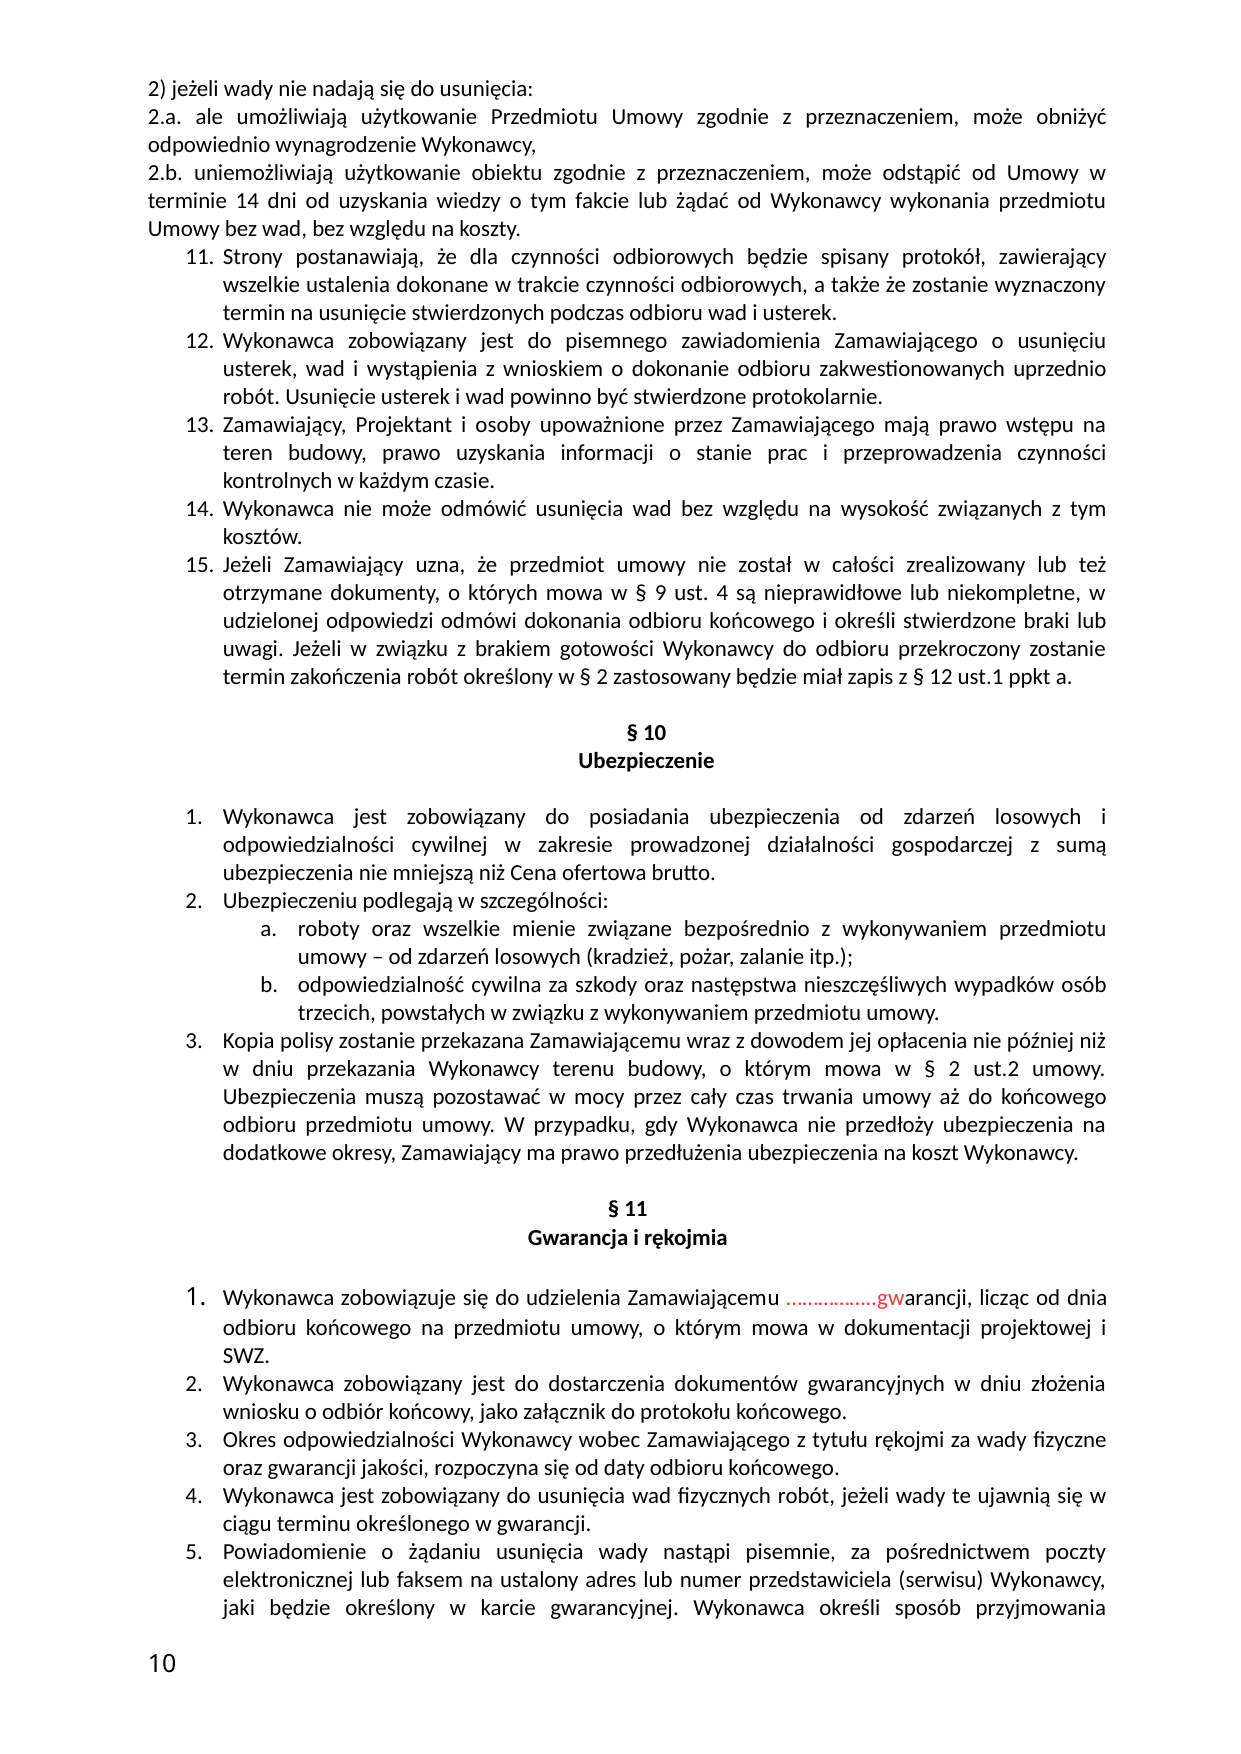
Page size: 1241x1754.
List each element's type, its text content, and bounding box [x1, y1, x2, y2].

list Wykonawca zobowiązuje się do udzielenia Zamawiającemu ……………..gwarancji, licząc od dnia odbioru końcowego na przedmiotu umowy, o którym mowa w dokumentacji projektowej i SWZ. [185, 1279, 1107, 1369]
list Wykonawca zobowiązany jest do dostarczenia dokumentów gwarancyjnych w dniu złożenia wniosku o odbiór końcowy, jako załącznik do protokołu końcowego. [185, 1369, 1107, 1425]
list Wykonawca nie może odmówić usunięcia wad bez względu na wysokość związanych z tym kosztów. [185, 494, 1107, 550]
list Kopia polisy zostanie przekazana Zamawiającemu wraz z dowodem jej opłacenia nie później niż w dniu przekazania Wykonawcy terenu budowy, o którym mowa w § 2 ust.2 umowy. Ubezpieczenia muszą pozostawać w mocy przez cały czas trwania umowy aż do końcowego odbioru przedmiotu umowy. W przypadku, gdy Wykonawca nie przedłoży ubezpieczenia na dodatkowe okresy, Zamawiający ma prawo przedłużenia ubezpieczenia na koszt Wykonawcy. [185, 1026, 1107, 1167]
list Powiadomienie o żądaniu usunięcia wady nastąpi pisemnie, za pośrednictwem poczty elektronicznej lub faksem na ustalony adres lub numer przedstawiciela (serwisu) Wykonawcy, jaki będzie określony w karcie gwarancyjnej. Wykonawca określi sposób przyjmowania [185, 1537, 1107, 1621]
list Wykonawca jest zobowiązany do usunięcia wad fizycznych robót, jeżeli wady te ujawnią się w ciągu terminu określonego w gwarancji. [185, 1481, 1107, 1537]
list Wykonawca jest zobowiązany do posiadania ubezpieczenia od zdarzeń losowych i odpowiedzialności cywilnej w zakresie prowadzonej działalności gospodarczej z sumą ubezpieczenia nie mniejszą niż Cena ofertowa brutto. [185, 802, 1107, 886]
list Zamawiający, Projektant i osoby upoważnione przez Zamawiającego mają prawo wstępu na teren budowy, prawo uzyskania informacji o stanie prac i przeprowadzenia czynności kontrolnych w każdym czasie. [185, 410, 1107, 494]
text 2.b. uniemożliwiają użytkowanie obiektu zgodnie z przeznaczeniem, może odstąpić od Umowy w terminie 14 dni od uzyskania wiedzy o tym fakcie lub żądać od Wykonawcy wykonania przedmiotu Umowy bez wad, bez względu na koszty. [148, 158, 1107, 242]
list Wykonawca zobowiązany jest do pisemnego zawiadomienia Zamawiającego o usunięciu usterek, wad i wystąpienia z wnioskiem o dokonanie odbioru zakwestionowanych uprzednio robót. Usunięcie usterek i wad powinno być stwierdzone protokolarnie. [185, 326, 1107, 410]
text § 10 [185, 718, 1107, 746]
list roboty oraz wszelkie mienie związane bezpośrednio z wykonywaniem przedmiotu umowy – od zdarzeń losowych (kradzież, pożar, zalanie itp.); [260, 914, 1107, 970]
text Gwarancja i rękojmia [148, 1223, 1107, 1251]
list Jeżeli Zamawiający uzna, że przedmiot umowy nie został w całości zrealizowany lub też otrzymane dokumenty, o których mowa w § 9 ust. 4 są nieprawidłowe lub niekompletne, w udzielonej odpowiedzi odmówi dokonania odbioru końcowego i określi stwierdzone braki lub uwagi. Jeżeli w związku z brakiem gotowości Wykonawcy do odbioru przekroczony zostanie termin zakończenia robót określony w § 2 zastosowany będzie miał zapis z § 12 ust.1 ppkt a. [185, 550, 1107, 690]
text 2) jeżeli wady nie nadają się do usunięcia: [148, 74, 1107, 102]
list Strony postanawiają, że dla czynności odbiorowych będzie spisany protokół, zawierający wszelkie ustalenia dokonane w trakcie czynności odbiorowych, a także że zostanie wyznaczony termin na usunięcie stwierdzonych podczas odbioru wad i usterek. [185, 242, 1107, 326]
list Okres odpowiedzialności Wykonawcy wobec Zamawiającego z tytułu rękojmi za wady fizyczne oraz gwarancji jakości, rozpoczyna się od daty odbioru końcowego. [185, 1425, 1107, 1481]
text Ubezpieczenie [185, 746, 1107, 774]
text 2.a. ale umożliwiają użytkowanie Przedmiotu Umowy zgodnie z przeznaczeniem, może obniżyć odpowiednio wynagrodzenie Wykonawcy, [148, 102, 1107, 158]
list odpowiedzialność cywilna za szkody oraz następstwa nieszczęśliwych wypadków osób trzecich, powstałych w związku z wykonywaniem przedmiotu umowy. [260, 970, 1107, 1026]
list Ubezpieczeniu podlegają w szczególności: [185, 886, 1107, 914]
text § 11 [148, 1194, 1107, 1223]
